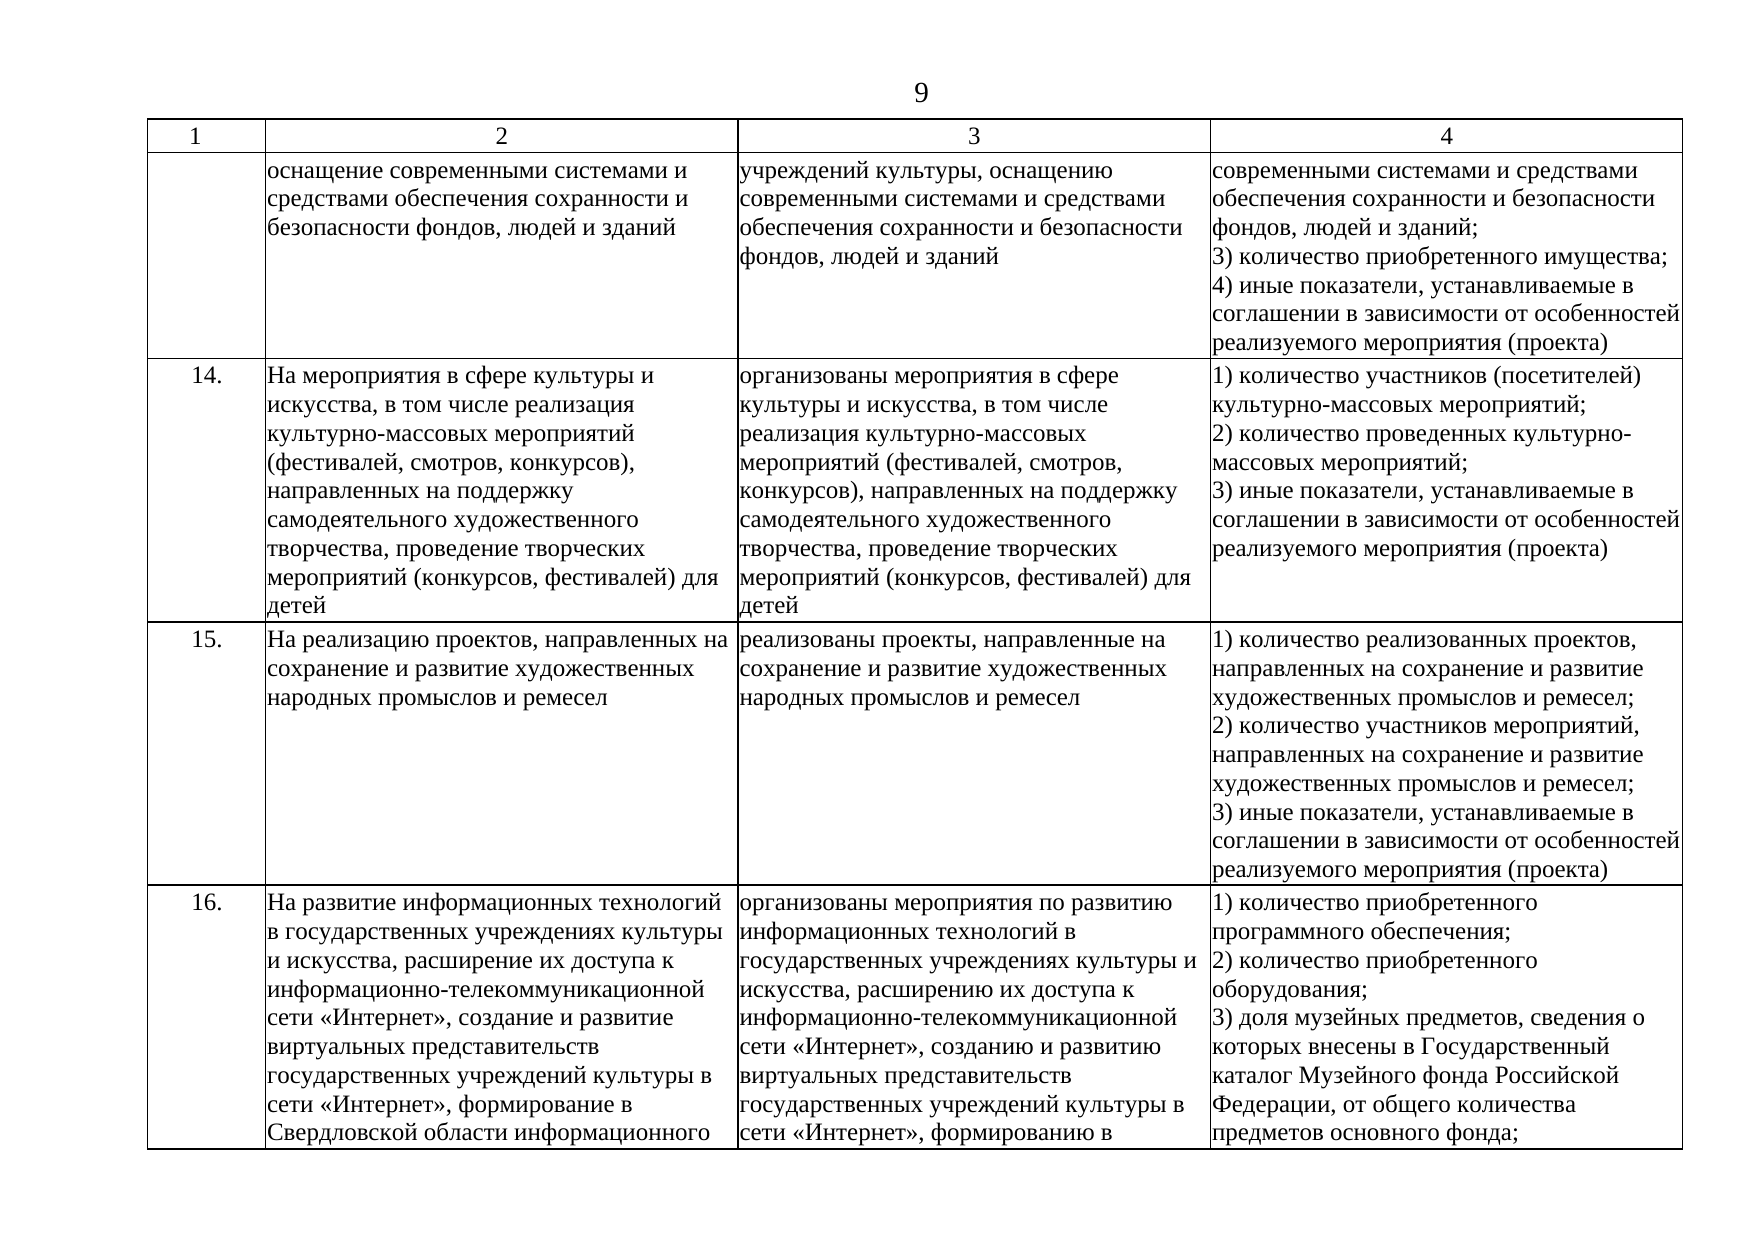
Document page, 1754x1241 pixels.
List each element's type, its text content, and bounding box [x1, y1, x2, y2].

table_header 1 [148, 120, 265, 152]
table_header 2 [266, 120, 737, 152]
table_cell реализованы проекты, направленные на сохранение и развитие художественных народных промыслов и ремесел [739, 623, 1210, 884]
table_cell 14. [148, 359, 265, 621]
table_cell оснащение современными системами и средствами обеспечения сохранности и безопасности фондов, людей и зданий [266, 153, 737, 357]
table_header 3 [739, 120, 1210, 152]
table_cell 16. [148, 886, 265, 1148]
table_cell 15. [148, 623, 265, 884]
table_cell учреждений культуры, оснащению современными системами и средствами обеспечения сохранности и безопасности фондов, людей и зданий [739, 153, 1210, 357]
table_cell 1) количество приобретенного программного обеспечения; 2) количество приобретенного оборудования; 3) доля музейных предметов, сведения о которых внесены в Государственный каталог Музейного фонда Российской Федерации, от общего количества предметов основного фонда; [1211, 886, 1682, 1148]
table_cell На развитие информационных технологий в государственных учреждениях культуры и искусства, расширение их доступа к информационно-телекоммуникационной сети «Интернет», создание и развитие виртуальных представительств государственных учреждений культуры в сети «Интернет», формирование в Свердловской области информационного [266, 886, 737, 1148]
table_cell организованы мероприятия в сфере культуры и искусства, в том числе реализация культурно-массовых мероприятий (фестивалей, смотров, конкурсов), направленных на поддержку самодеятельного художественного творчества, проведение творческих мероприятий (конкурсов, фестивалей) для детей [739, 359, 1210, 621]
table_cell организованы мероприятия по развитию информационных технологий в государственных учреждениях культуры и искусства, расширению их доступа к информационно-телекоммуникационной сети «Интернет», созданию и развитию виртуальных представительств государственных учреждений культуры в сети «Интернет», формированию в [739, 886, 1210, 1148]
table_cell [148, 153, 265, 357]
table_cell 1) количество участников (посетителей) культурно-массовых мероприятий; 2) количество проведенных культурно-массовых мероприятий; 3) иные показатели, устанавливаемые в соглашении в зависимости от особенностей реализуемого мероприятия (проекта) [1211, 359, 1682, 621]
table_cell На мероприятия в сфере культуры и искусства, в том числе реализация культурно-массовых мероприятий (фестивалей, смотров, конкурсов), направленных на поддержку самодеятельного художественного творчества, проведение творческих мероприятий (конкурсов, фестивалей) для детей [266, 359, 737, 621]
table_cell 1) количество реализованных проектов, направленных на сохранение и развитие художественных промыслов и ремесел; 2) количество участников мероприятий, направленных на сохранение и развитие художественных промыслов и ремесел; 3) иные показатели, устанавливаемые в соглашении в зависимости от особенностей реализуемого мероприятия (проекта) [1211, 623, 1682, 884]
table_header 4 [1211, 120, 1682, 152]
table_cell На реализацию проектов, направленных на сохранение и развитие художественных народных промыслов и ремесел [266, 623, 737, 884]
table_cell современными системами и средствами обеспечения сохранности и безопасности фондов, людей и зданий; 3) количество приобретенного имущества; 4) иные показатели, устанавливаемые в соглашении в зависимости от особенностей реализуемого мероприятия (проекта) [1211, 153, 1682, 357]
